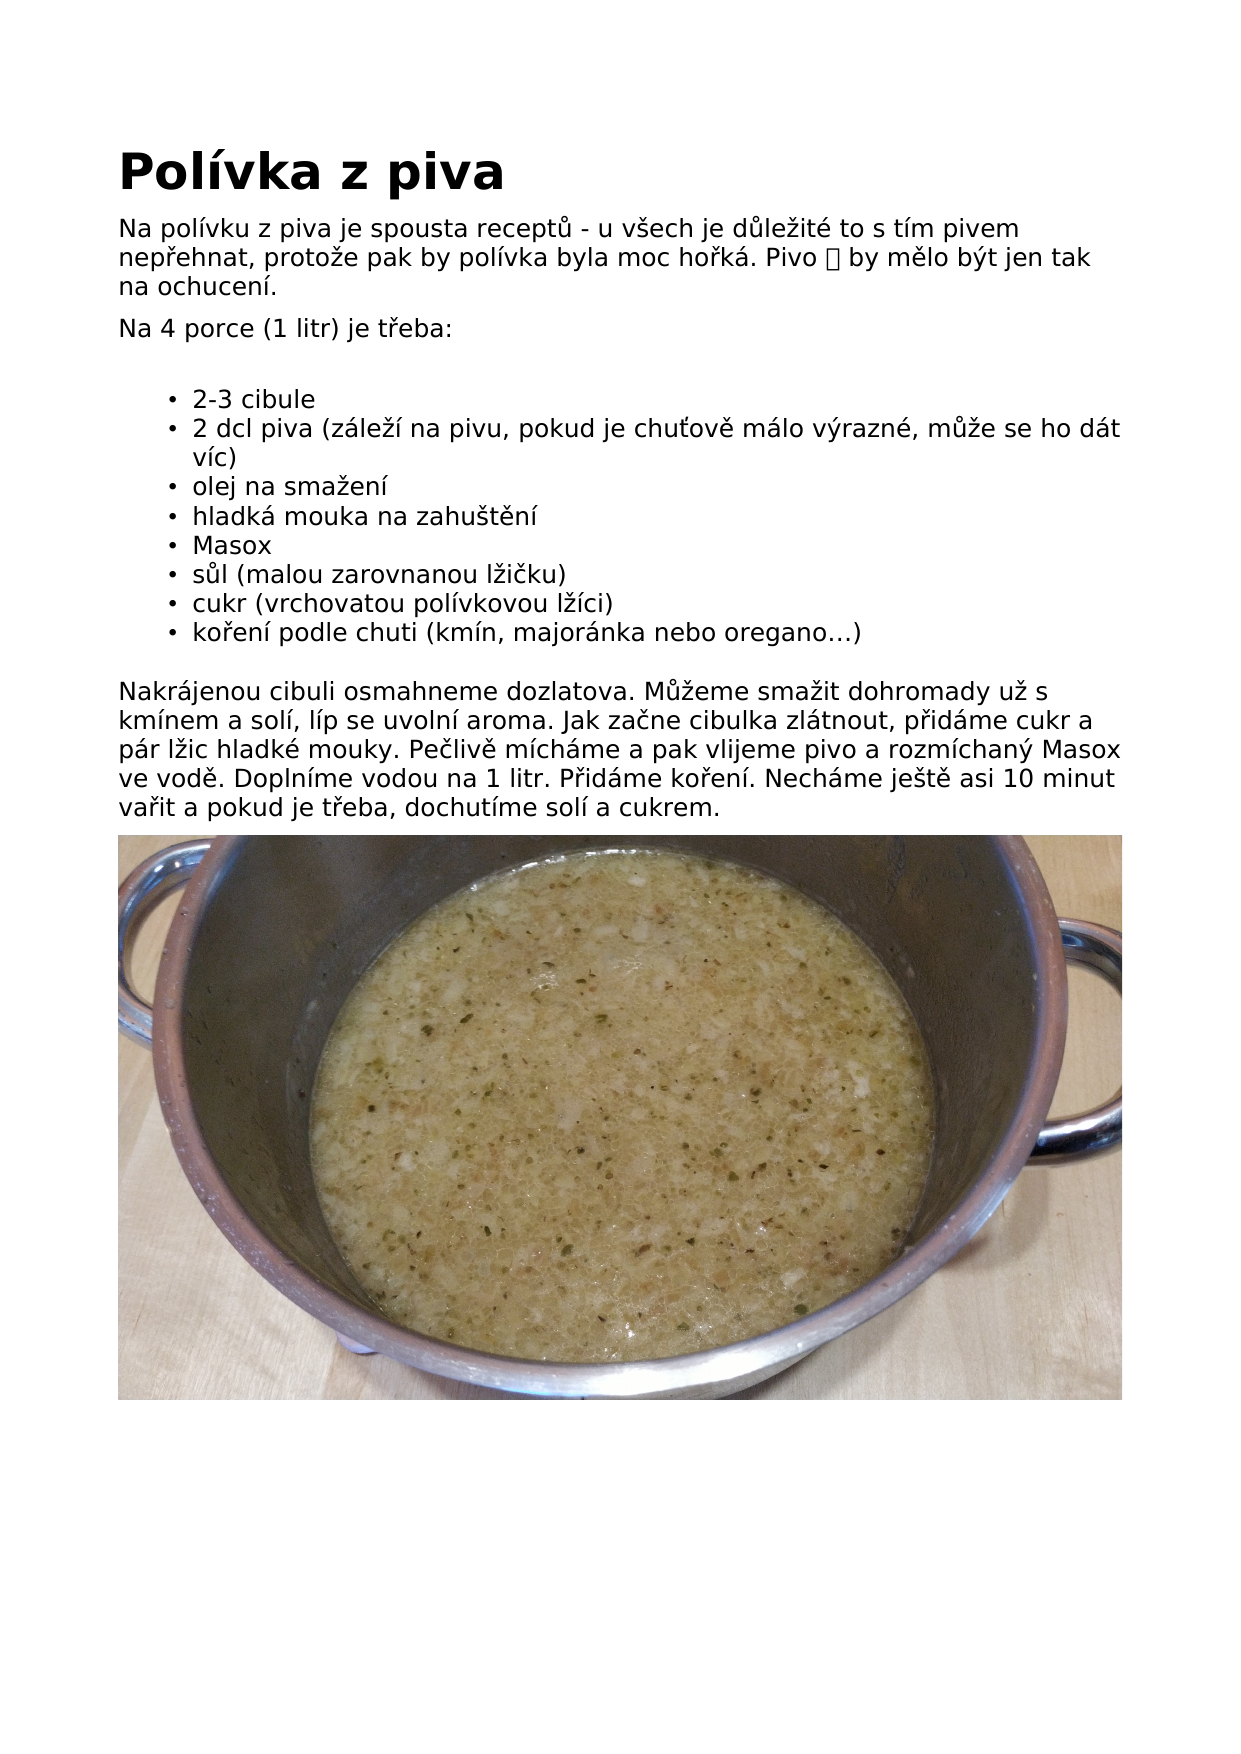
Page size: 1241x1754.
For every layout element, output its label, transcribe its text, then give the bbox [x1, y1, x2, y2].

text Na polívku z piva je spousta receptů - u všech je důležité to s tím pivem nepřehnat, protože pak by polívka byla moc hořká. Pivo 🍺 by mělo být jen tak na ochucení. [118, 214, 1122, 301]
subtitle Polívka z piva [118, 143, 1122, 201]
list Masox [177, 531, 1122, 560]
list 2-3 cibule [177, 385, 1122, 414]
list olej na smažení [177, 472, 1122, 502]
list 2 dcl piva (záleží na pivu, pokud je chuťově málo výrazné, může se ho dát víc) [177, 414, 1122, 472]
list hladká mouka na zahuštění [177, 502, 1122, 531]
text Nakrájenou cibuli osmahneme dozlatova. Můžeme smažit dohromady už s kmínem a solí, líp se uvolní aroma. Jak začne cibulka zlátnout, přidáme cukr a pár lžic hladké mouky. Pečlivě mícháme a pak vlijeme pivo a rozmíchaný Masox ve vodě. Doplníme vodou na 1 litr. Přidáme koření. Necháme ještě asi 10 minut vařit a pokud je třeba, dochutíme solí a cukrem. [118, 677, 1122, 823]
list sůl (malou zarovnanou lžičku) [177, 560, 1122, 589]
picture [118, 835, 1123, 1400]
text Na 4 porce (1 litr) je třeba: [118, 314, 1122, 343]
list cukr (vrchovatou polívkovou lžíci) [177, 589, 1122, 618]
list koření podle chuti (kmín, majoránka nebo oregano…) [177, 618, 1122, 647]
